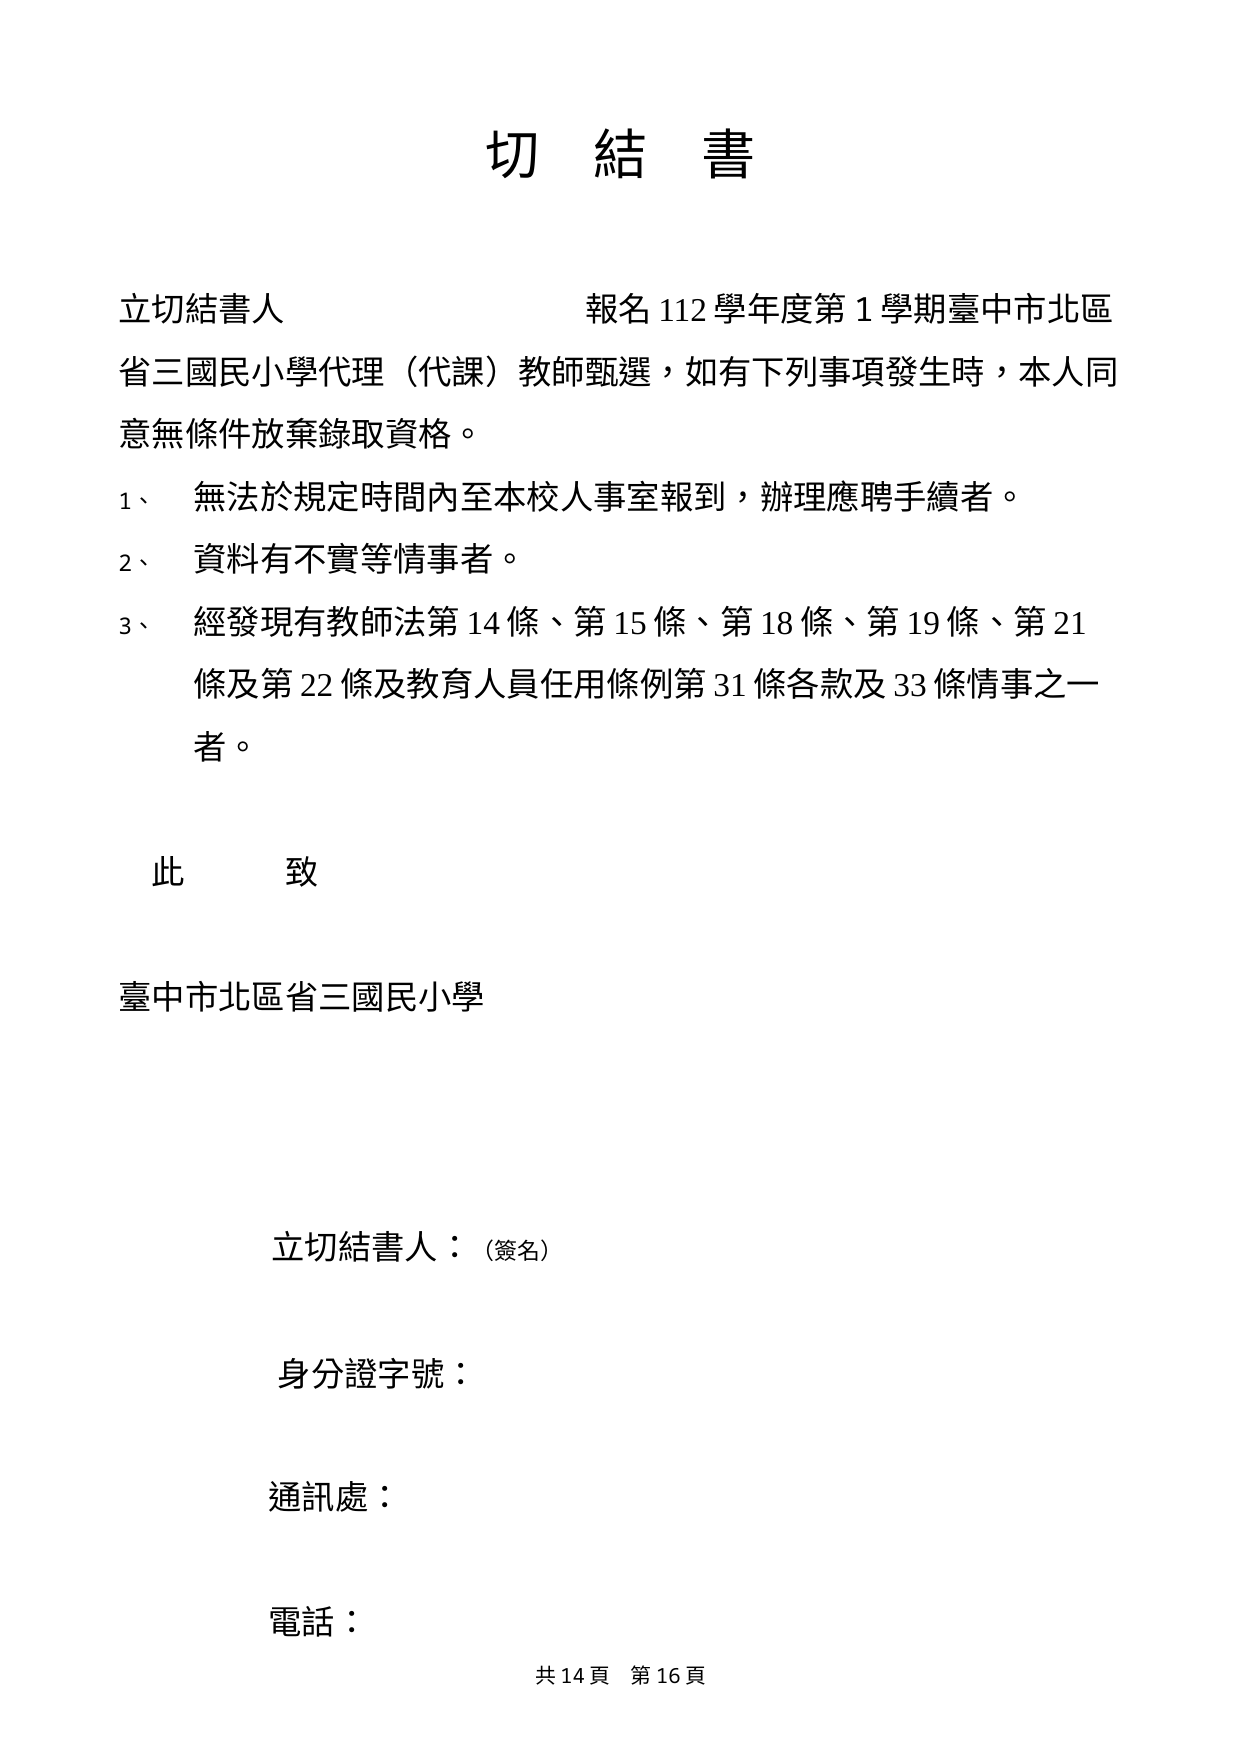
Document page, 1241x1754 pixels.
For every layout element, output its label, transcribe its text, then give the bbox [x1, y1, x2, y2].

list 經發現有教師法第14條、第15條、第18條、第19條、第21條及第22條及教育人員任用條例第31條各款及33條情事之一者。 [118, 578, 1122, 766]
text 通訊處： [118, 1453, 1122, 1516]
list 無法於規定時間內至本校人事室報到，辦理應聘手續者。 [118, 453, 1122, 516]
text 身分證字號： [118, 1328, 1122, 1391]
text 電話： [118, 1578, 1122, 1641]
text 此 致 [118, 828, 1122, 891]
text 臺中市北區省三國民小學 [118, 953, 1122, 1016]
text 立切結書人 報名112學年度第1學期臺中市北區省三國民小學代理（代課）教師甄選，如有下列事項發生時，本人同意無條件放棄錄取資格。 [118, 266, 1122, 453]
text 切 結 書 [118, 78, 1122, 203]
list 資料有不實等情事者。 [118, 516, 1122, 578]
text 立切結書人：（簽名） [118, 1203, 1122, 1266]
